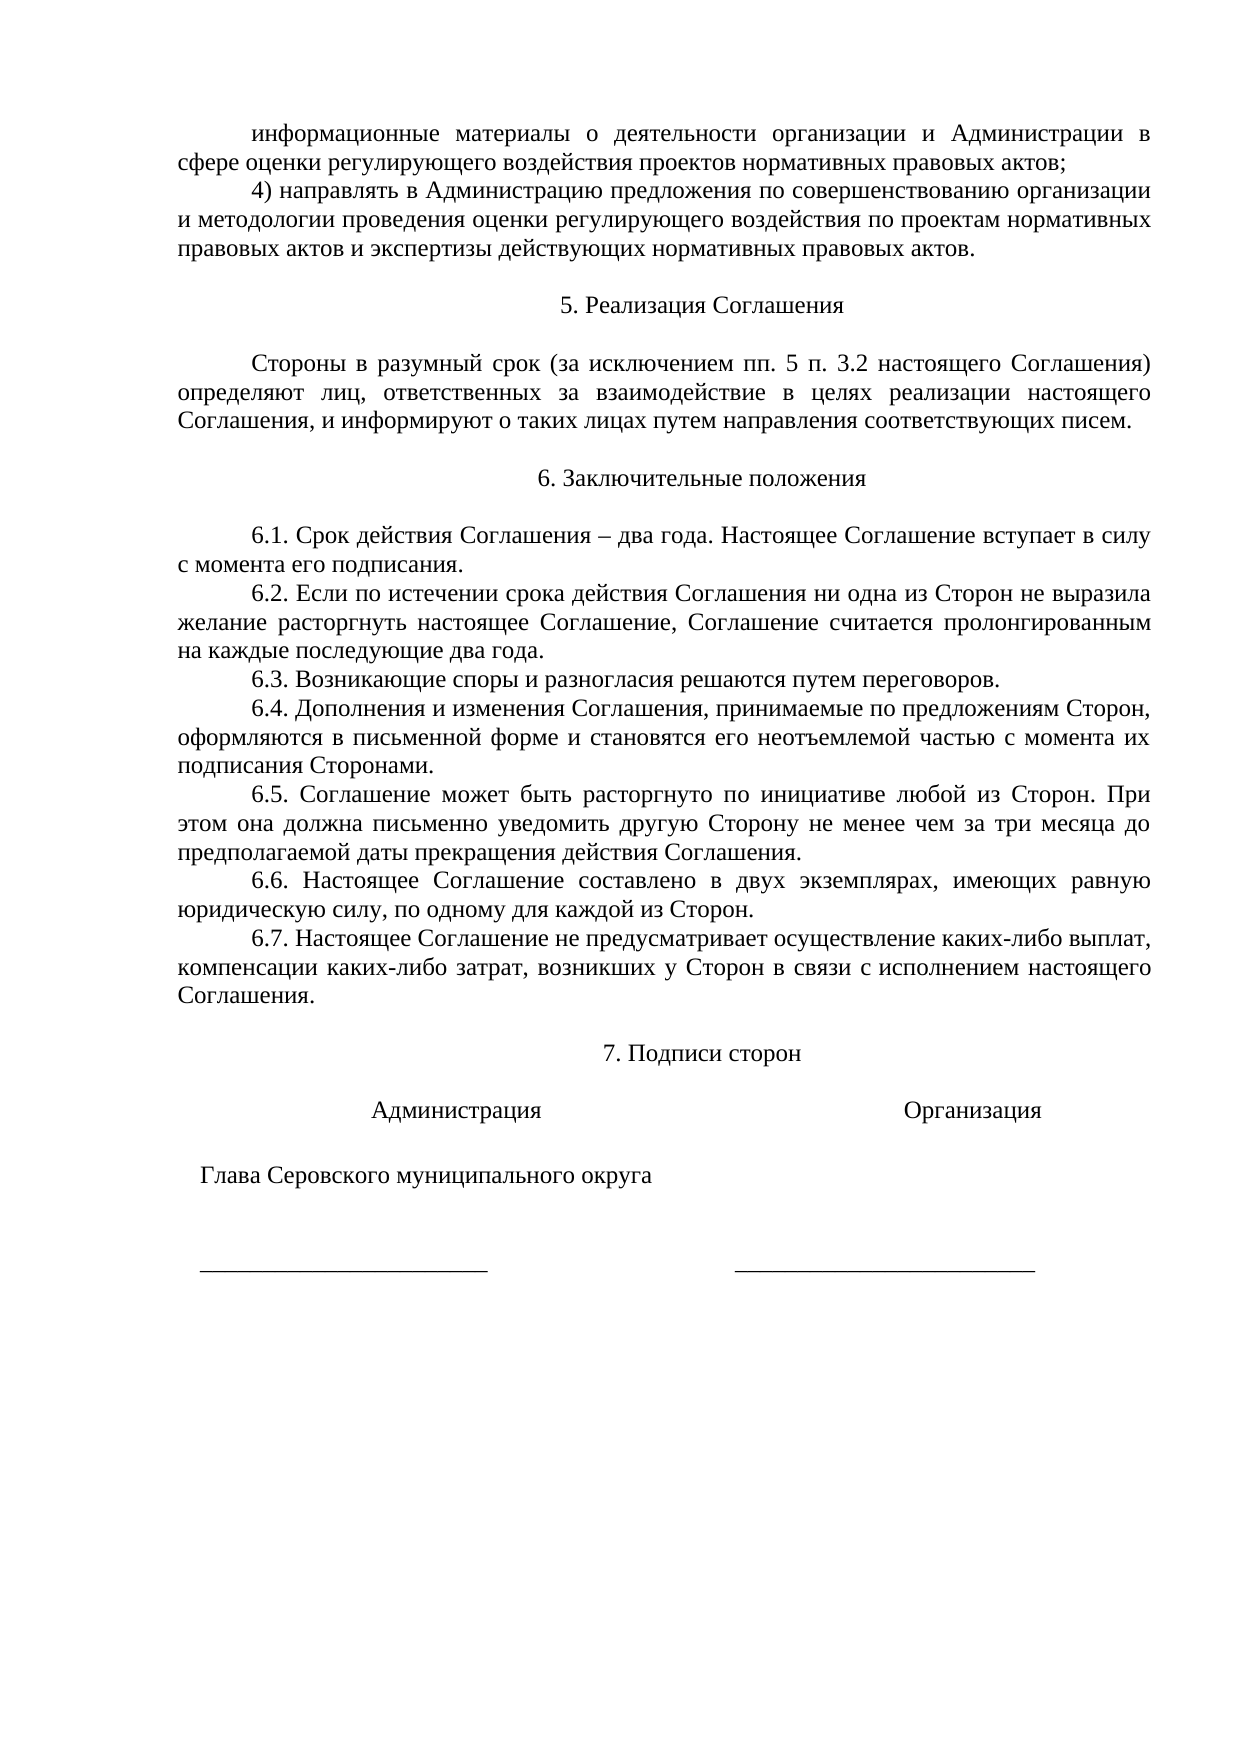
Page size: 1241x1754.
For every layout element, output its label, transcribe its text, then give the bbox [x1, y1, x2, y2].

table_cell ________________________ [724, 1160, 1222, 1276]
text 6.7. Настоящее Соглашение не предусматривает осуществление каких-либо выплат, компенсации каких-либо затрат, возникших у Сторон в связи с исполнением настоящего Соглашения. [177, 923, 1152, 1009]
list 7. Подписи сторон [252, 1038, 1152, 1067]
table_header Организация [724, 1096, 1222, 1160]
table_header Администрация [189, 1096, 724, 1160]
text 6.6. Настоящее Соглашение составлено в двух экземплярах, имеющих равную юридическую силу, по одному для каждой из Сторон. [177, 866, 1152, 923]
table_cell Глава Серовского муниципального округа _______________________ [189, 1160, 724, 1276]
text 4) направлять в Администрацию предложения по совершенствованию организации и методологии проведения оценки регулирующего воздействия по проектам нормативных правовых актов и экспертизы действующих нормативных правовых актов. [177, 176, 1152, 262]
list 6. Заключительные положения [252, 463, 1152, 492]
list 5. Реализация Соглашения [252, 291, 1152, 319]
text 6.3. Возникающие споры и разногласия решаются путем переговоров. [177, 664, 1152, 693]
text 6.5. Соглашение может быть расторгнуто по инициативе любой из Сторон. При этом она должна письменно уведомить другую Сторону не менее чем за три месяца до предполагаемой даты прекращения действия Соглашения. [177, 779, 1152, 866]
text 6.1. Срок действия Соглашения – два года. Настоящее Соглашение вступает в силу с момента его подписания. [177, 521, 1152, 578]
text 6.4. Дополнения и изменения Соглашения, принимаемые по предложениям Сторон, оформляются в письменной форме и становятся его неотъемлемой частью с момента их подписания Сторонами. [177, 693, 1152, 779]
text информационные материалы о деятельности организации и Администрации в сфере оценки регулирующего воздействия проектов нормативных правовых актов; [177, 118, 1152, 176]
text Стороны в разумный срок (за исключением пп. 5 п. 3.2 настоящего Соглашения) определяют лиц, ответственных за взаимодействие в целях реализации настоящего Соглашения, и информируют о таких лицах путем направления соответствующих писем. [177, 348, 1152, 434]
text 6.2. Если по истечении срока действия Соглашения ни одна из Сторон не выразила желание расторгнуть настоящее Соглашение, Соглашение считается пролонгированным на каждые последующие два года. [177, 578, 1152, 664]
